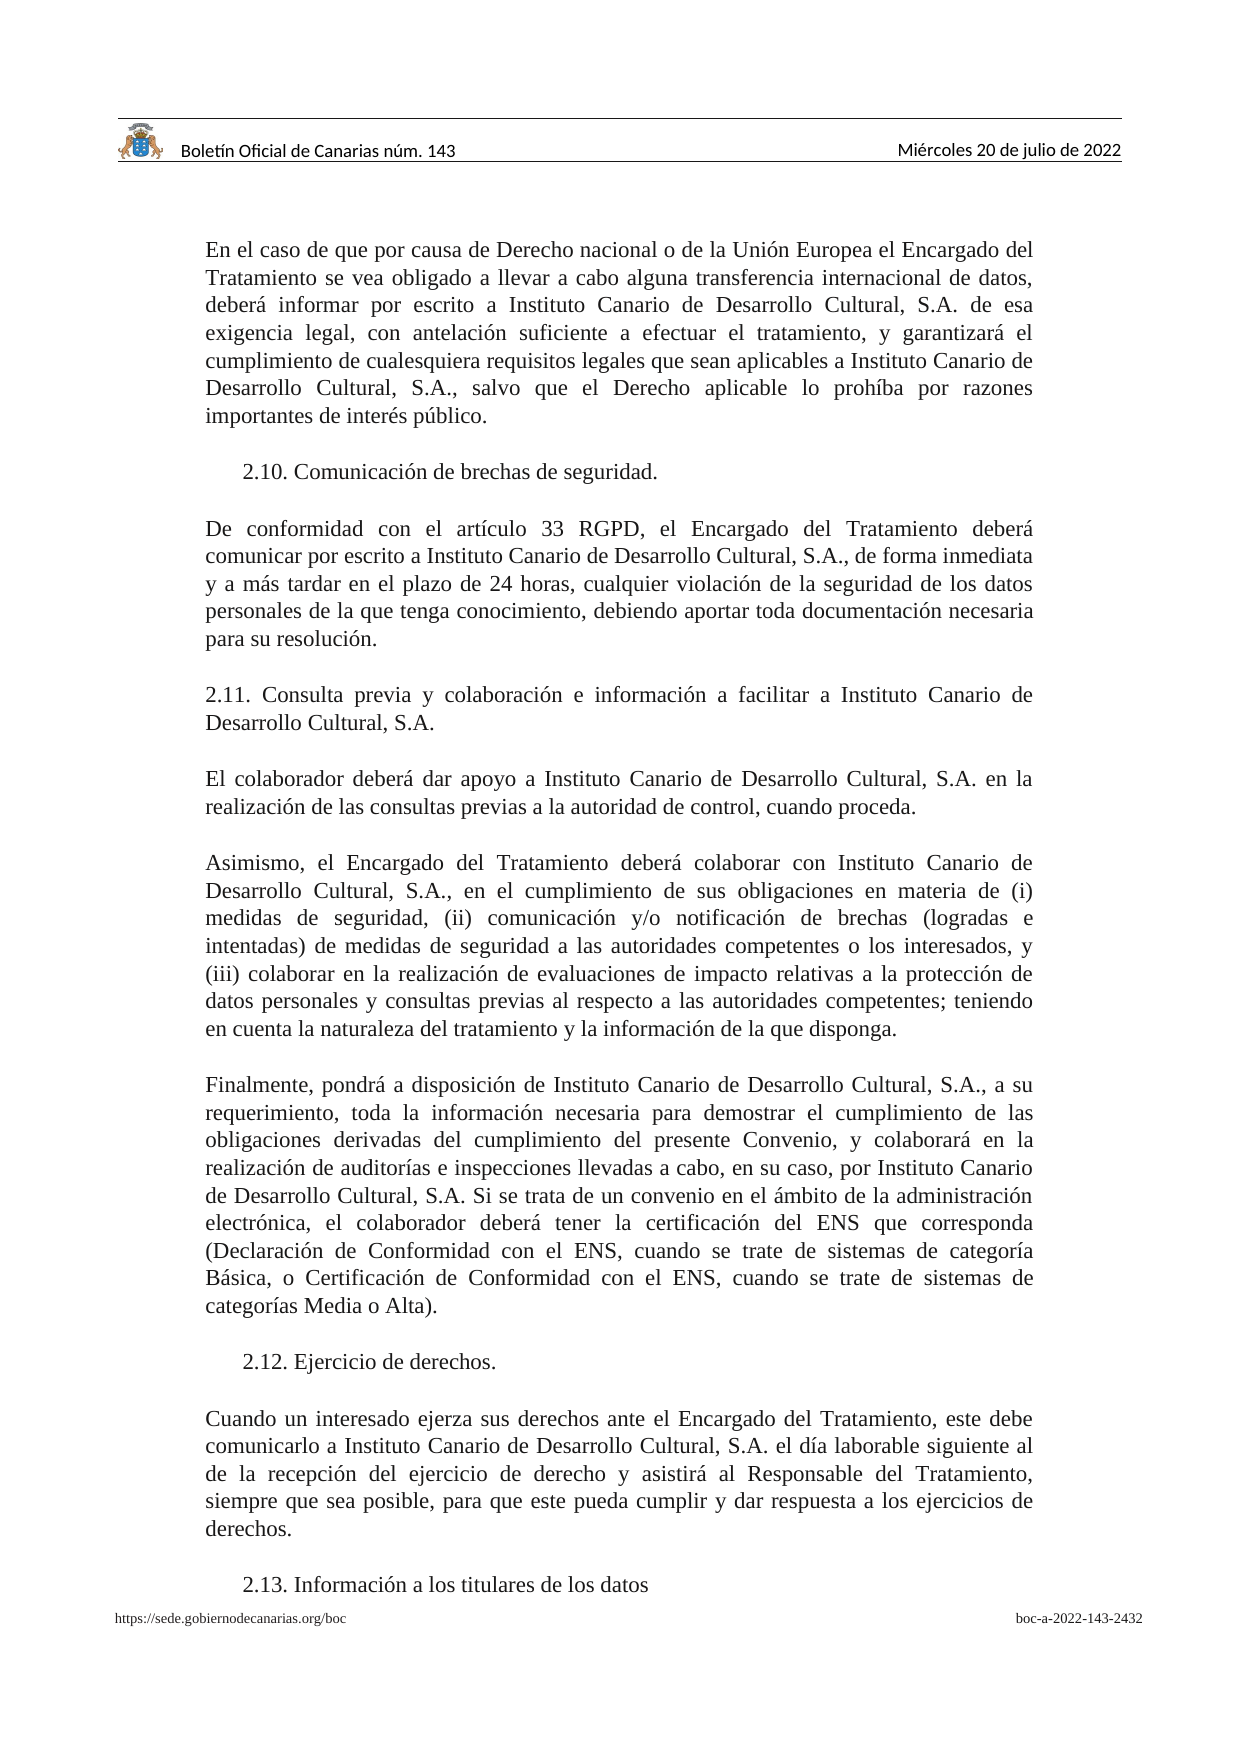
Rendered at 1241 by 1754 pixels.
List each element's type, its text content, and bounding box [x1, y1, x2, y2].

text Cuando un interesado ejerza sus derechos ante el Encargado del Tratamiento, este debe comunicarlo a Instituto Canario de Desarrollo Cultural, S.A. el día laborable siguiente al de la recepción del ejercicio de derecho y asistirá al Responsable del Tratamiento, siempre que sea posible, para que este pueda cumplir y dar respuesta a los ejercicios de derechos. [205, 1405, 1035, 1542]
text Asimismo, el Encargado del Tratamiento deberá colaborar con Instituto Canario de Desarrollo Cultural, S.A., en el cumplimiento de sus obligaciones en materia de (i) medidas de seguridad, (ii) comunicación y/o notificación de brechas (logradas e intentadas) de medidas de seguridad a las autoridades competentes o los interesados, y (iii) colaborar en la realización de evaluaciones de impacto relativas a la protección de datos personales y consultas previas al respecto a las autoridades competentes; teniendo en cuenta la naturaleza del tratamiento y la información de la que disponga. [205, 849, 1035, 1041]
text 2.11. Consulta previa y colaboración e información a facilitar a Instituto Canario de Desarrollo Cultural, S.A. [205, 681, 1035, 735]
text De conformidad con el artículo 33 RGPD, el Encargado del Tratamiento deberá comunicar por escrito a Instituto Canario de Desarrollo Cultural, S.A., de forma inmediata y a más tardar en el plazo de 24 horas, cualquier violación de la seguridad de los datos personales de la que tenga conocimiento, debiendo aportar toda documentación necesaria para su resolución. [205, 514, 1035, 651]
text Finalmente, pondrá a disposición de Instituto Canario de Desarrollo Cultural, S.A., a su requerimiento, toda la información necesaria para demostrar el cumplimiento de las obligaciones derivadas del cumplimiento del presente Convenio, y colaborará en la realización de auditorías e inspecciones llevadas a cabo, en su caso, por Instituto Canario de Desarrollo Cultural, S.A. Si se trata de un convenio en el ámbito de la administración electrónica, el colaborador deberá tener la certificación del ENS que corresponda (Declaración de Conformidad con el ENS, cuando se trate de sistemas de categoría Básica, o Certificación de Conformidad con el ENS, cuando se trate de sistemas de categorías Media o Alta). [205, 1071, 1035, 1318]
text 2.12. Ejercicio de derechos. [242, 1348, 1035, 1375]
text El colaborador deberá dar apoyo a Instituto Canario de Desarrollo Cultural, S.A. en la realización de las consultas previas a la autoridad de control, cuando proceda. [205, 765, 1035, 819]
text 2.10. Comunicación de brechas de seguridad. [242, 458, 1035, 484]
text En el caso de que por causa de Derecho nacional o de la Unión Europea el Encargado del Tratamiento se vea obligado a llevar a cabo alguna transferencia internacional de datos, deberá informar por escrito a Instituto Canario de Desarrollo Cultural, S.A. de esa exigencia legal, con antelación suficiente a efectuar el tratamiento, y garantizará el cumplimiento de cualesquiera requisitos legales que sean aplicables a Instituto Canario de Desarrollo Cultural, S.A., salvo que el Derecho aplicable lo prohíba por razones importantes de interés público. [205, 236, 1035, 428]
text 2.13. Información a los titulares de los datos [242, 1572, 1035, 1598]
